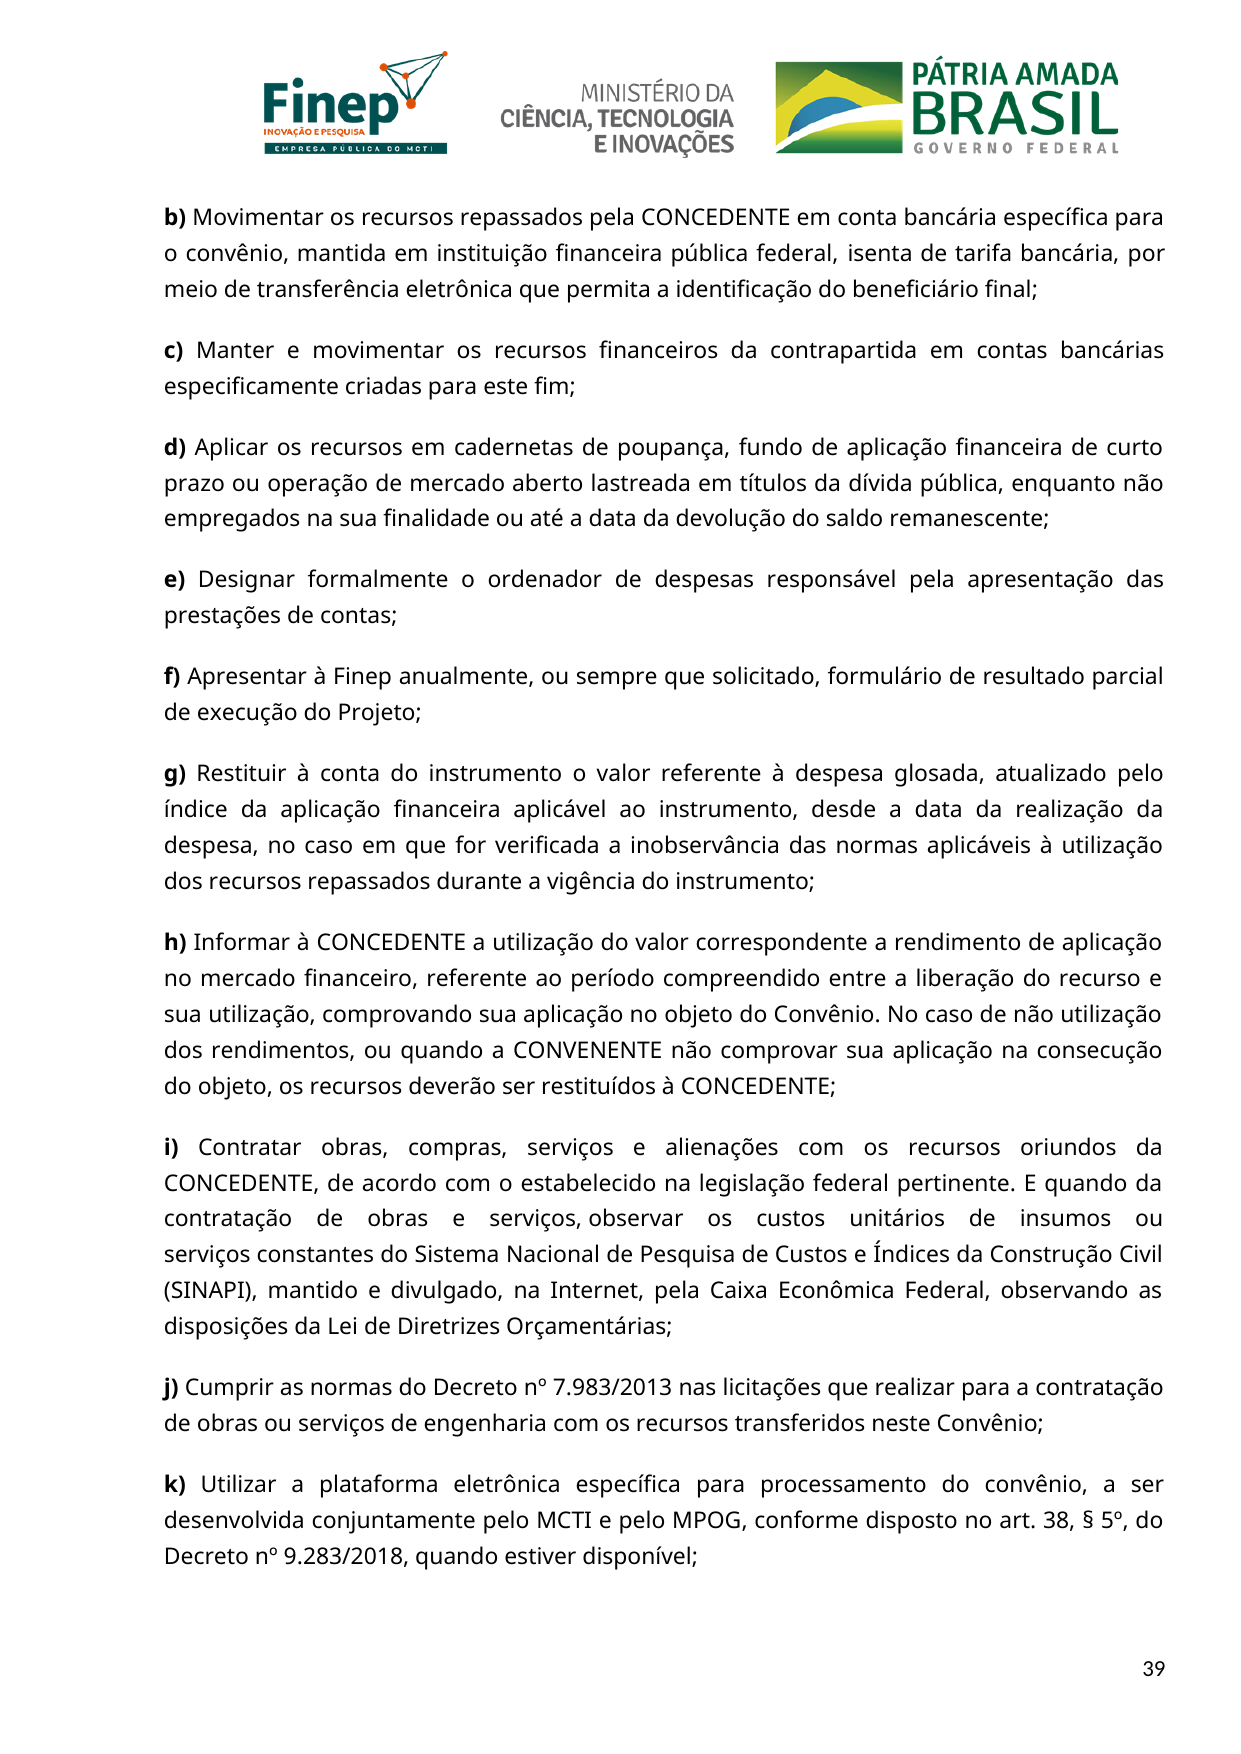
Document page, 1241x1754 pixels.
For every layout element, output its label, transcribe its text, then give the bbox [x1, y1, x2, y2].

list f) Apresentar à Finep anualmente, ou sempre que solicitado, formulário de resultado parcial de execução do Projeto; [164, 660, 1165, 727]
list j) Cumprir as normas do Decreto nº 7.983/2013 nas licitações que realizar para a contratação de obras ou serviços de engenharia com os recursos transferidos neste Convênio; [164, 1371, 1165, 1438]
list k) Utilizar a plataforma eletrônica específica para processamento do convênio, a ser desenvolvida conjuntamente pelo MCTI e pelo MPOG, conforme disposto no art. 38, § 5º, do Decreto nº 9.283/2018, quando estiver disponível; [164, 1468, 1165, 1571]
text c) Manter e movimentar os recursos financeiros da contrapartida em contas bancárias especificamente criadas para este fim; [164, 334, 1165, 401]
list e) Designar formalmente o ordenador de despesas responsável pela apresentação das prestações de contas; [164, 563, 1165, 631]
text b) Movimentar os recursos repassados pela CONCEDENTE em conta bancária específica para o convênio, mantida em instituição financeira pública federal, isenta de tarifa bancária, por meio de transferência eletrônica que permita a identificação do beneficiário final; [164, 201, 1165, 304]
list d) Aplicar os recursos em cadernetas de poupança, fundo de aplicação financeira de curto prazo ou operação de mercado aberto lastreada em títulos da dívida pública, enquanto não empregados na sua finalidade ou até a data da devolução do saldo remanescente; [164, 431, 1165, 534]
list h) Informar à CONCEDENTE a utilização do valor correspondente a rendimento de aplicação no mercado financeiro, referente ao período compreendido entre a liberação do recurso e sua utilização, comprovando sua aplicação no objeto do Convênio. No caso de não utilização dos rendimentos, ou quando a CONVENENTE não comprovar sua aplicação na consecução do objeto, os recursos deverão ser restituídos à CONCEDENTE; [164, 926, 1163, 1101]
list g) Restituir à conta do instrumento o valor referente à despesa glosada, atualizado pelo índice da aplicação financeira aplicável ao instrumento, desde a data da realização da despesa, no caso em que for verificada a inobservância das normas aplicáveis à utilização dos recursos repassados durante a vigência do instrumento; [164, 757, 1165, 896]
list i) Contratar obras, compras, serviços e alienações com os recursos oriundos da CONCEDENTE, de acordo com o estabelecido na legislação federal pertinente. E quando da contratação de obras e serviços, observar os custos unitários de insumos ou serviços constantes do Sistema Nacional de Pesquisa de Custos e Índices da Construção Civil (SINAPI), mantido e divulgado, na Internet, pela Caixa Econômica Federal, observando as disposições da Lei de Diretrizes Orçamentárias; [164, 1131, 1163, 1341]
